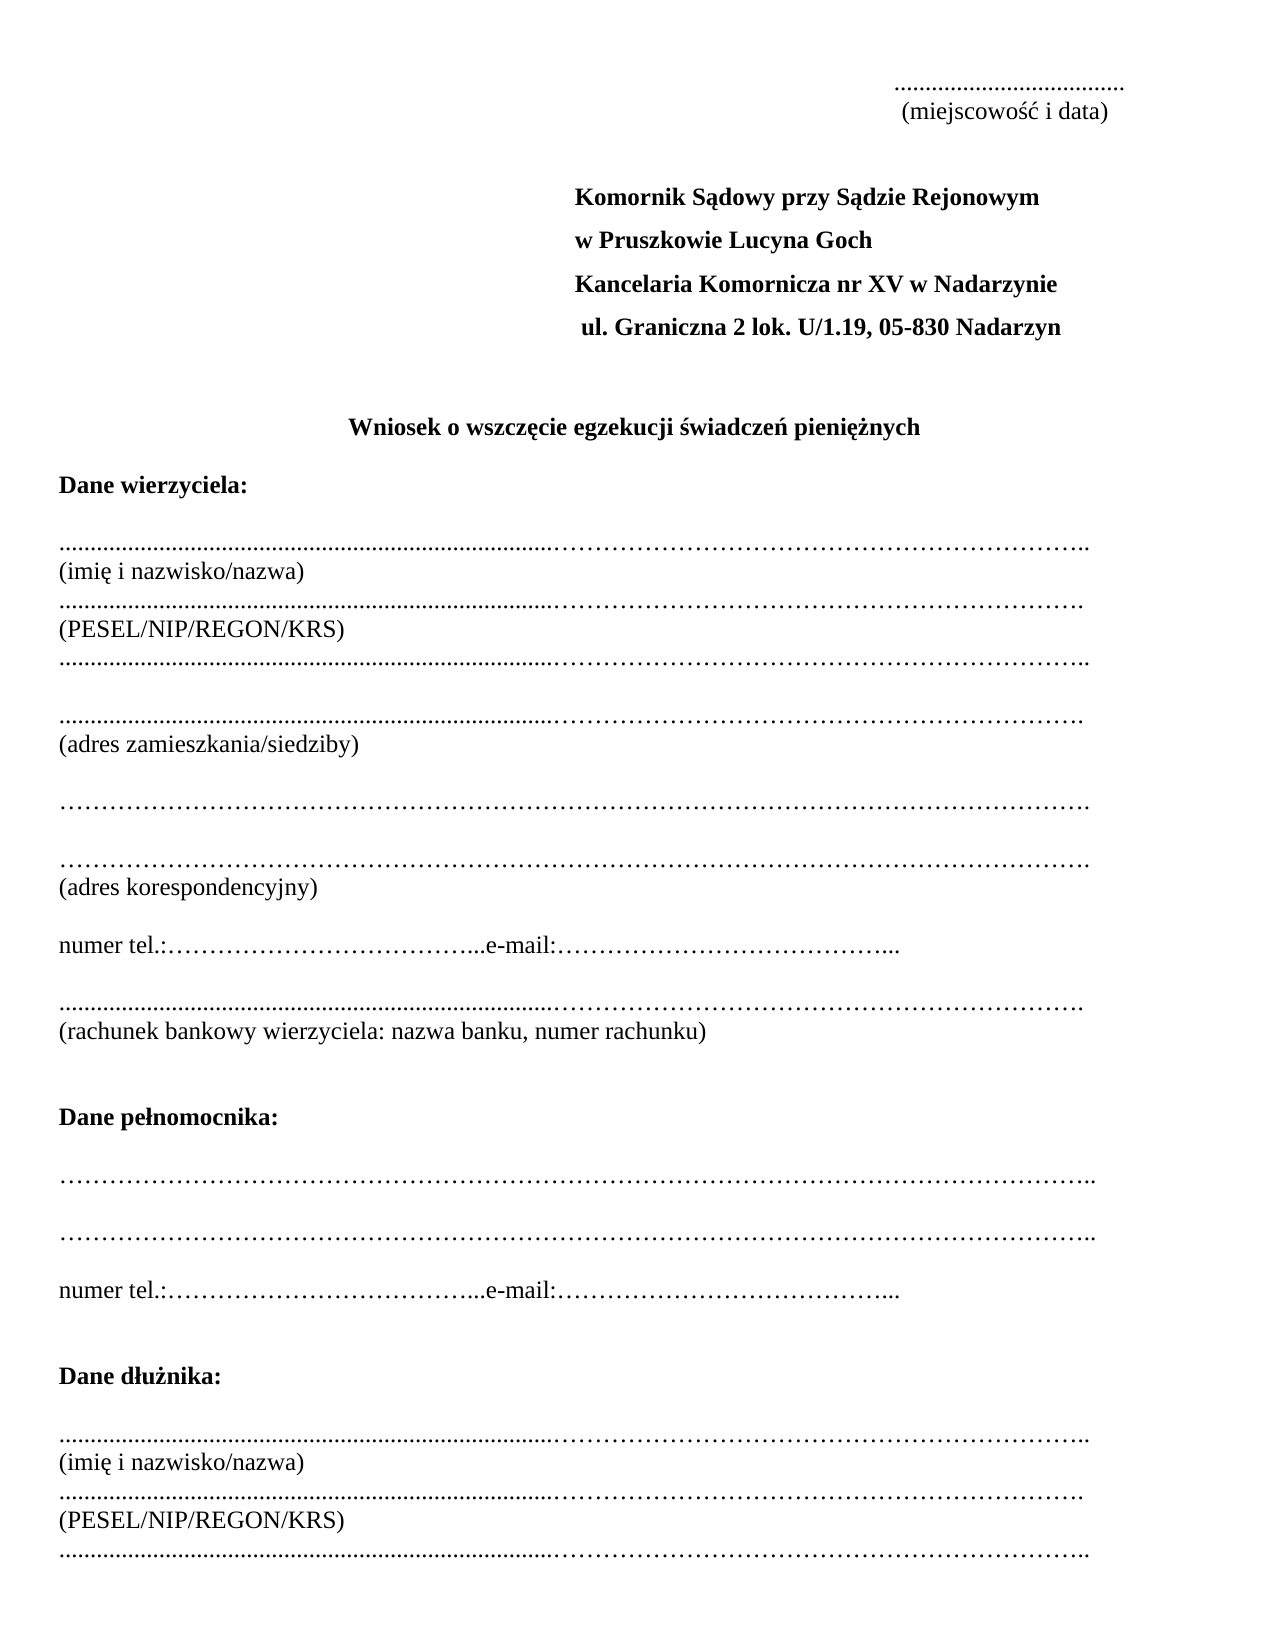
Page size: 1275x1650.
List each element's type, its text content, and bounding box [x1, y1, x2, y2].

text Dane dłużnika: [59, 1361, 1210, 1390]
text ...............................................................................……………………………………………………….. [59, 1534, 1210, 1562]
text numer tel.:………………………………...e-mail:…………………………………... [59, 930, 1210, 959]
text ...............................................................................………………………………………………………. [59, 1476, 1210, 1505]
text w Pruszkowie Lucyna Goch [574, 226, 1210, 254]
text (PESEL/NIP/REGON/KRS) [59, 614, 1210, 642]
text (rachunek bankowy wierzyciela: nazwa banku, numer rachunku) [59, 1016, 1210, 1045]
text …………………………………………………………………………………………………………….. [59, 1160, 1210, 1189]
text Dane wierzyciela: [59, 470, 1210, 499]
text ..................................... [726, 67, 1275, 96]
text (miejscowość i data) [726, 96, 1210, 125]
text ...............................................................................………………………………………………………. [59, 585, 1210, 614]
text numer tel.:………………………………...e-mail:…………………………………... [59, 1275, 1210, 1304]
text (PESEL/NIP/REGON/KRS) [59, 1505, 1210, 1534]
text ……………………………………………………………………………………………………………. [59, 786, 1210, 815]
text ...............................................................................……………………………………………………….. [59, 642, 1210, 671]
text Komornik Sądowy przy Sądzie Rejonowym [574, 182, 1210, 211]
text ……………………………………………………………………………………………………………. [59, 844, 1210, 872]
text ...............................................................................………………………………………………………. [59, 700, 1210, 729]
text ul. Graniczna 2 lok. U/1.19, 05-830 Nadarzyn [574, 312, 1210, 341]
text ...............................................................................……………………………………………………….. [59, 527, 1210, 556]
text ...............................................................................……………………………………………………….. [59, 1419, 1210, 1447]
text (adres zamieszkania/siedziby) [59, 729, 1210, 757]
text (adres korespondencyjny) [59, 872, 1210, 901]
text Kancelaria Komornicza nr XV w Nadarzynie [574, 269, 1210, 297]
text …………………………………………………………………………………………………………….. [59, 1217, 1210, 1246]
text Wniosek o wszczęcie egzekucji świadczeń pieniężnych [59, 412, 1210, 441]
text (imię i nazwisko/nazwa) [59, 556, 1210, 585]
text (imię i nazwisko/nazwa) [59, 1447, 1210, 1476]
text ...............................................................................………………………………………………………. [59, 987, 1210, 1016]
text Dane pełnomocnika: [59, 1102, 1210, 1131]
